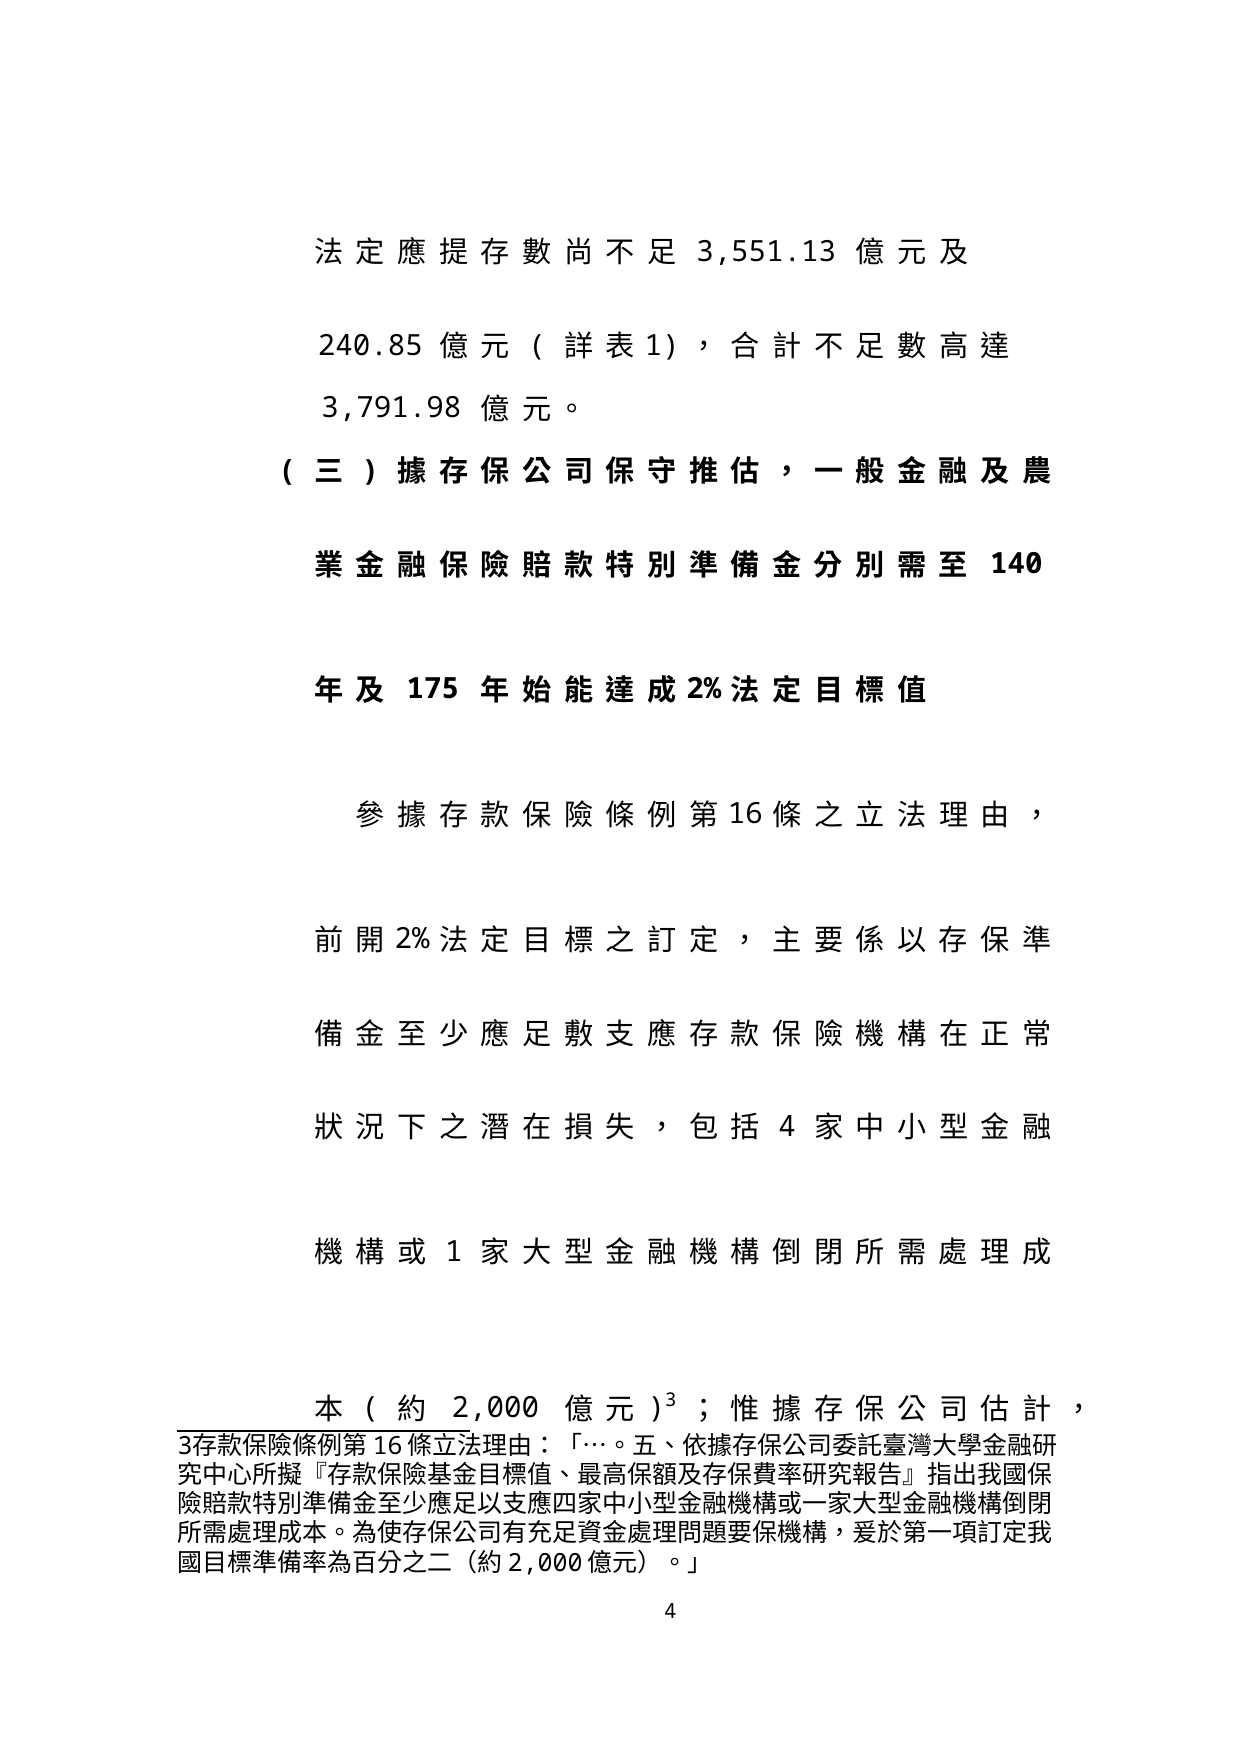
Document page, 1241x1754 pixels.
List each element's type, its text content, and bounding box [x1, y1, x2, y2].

text 參據存款保險條例第16條之立法理由，前開2%法定目標之訂定，主要係以存保準備金至少應足敷支應存款保險機構在正常狀況下之潛在損失，包括4家中小型金融機構或1家大型金融機構倒閉所需處理成本(約2,000億元)；惟據存保公司估計，倘以要保機構申報之110年12月31日保額內存款為估算基準，並假設未來無理賠案件情況下，一般金融及農業金融保險賠款特別準備金提存比率，仍需至140年及175年始能達成2%法定目標值，顯示近年存保公司提存之各類存保準備金累積緩慢，亟待研謀妥處，以強化風險承擔能力及維繫存款人信心。 [271, 740, 1058, 1427]
text 法定應提存數尚不足3,551.13億元及240.85億元(詳表1)，合計不足數高達3,791.98億元。 [271, 177, 1058, 427]
text 存款保險條例第16條立法理由：「…。五、依據存保公司委託臺灣大學金融研究中心所擬『存款保險基金目標值、最高保額及存保費率研究報告』指出我國保險賠款特別準備金至少應足以支應四家中小型金融機構或一家大型金融機構倒閉所需處理成本。為使存保公司有充足資金處理問題要保機構，爰於第一項訂定我國目標準備率為百分之二（約2,000億元）。」 [177, 1431, 1063, 1577]
text (三)據存保公司保守推估，一般金融及農業金融保險賠款特別準備金分別需至140年及175年始能達成2%法定目標值 [242, 427, 1058, 740]
